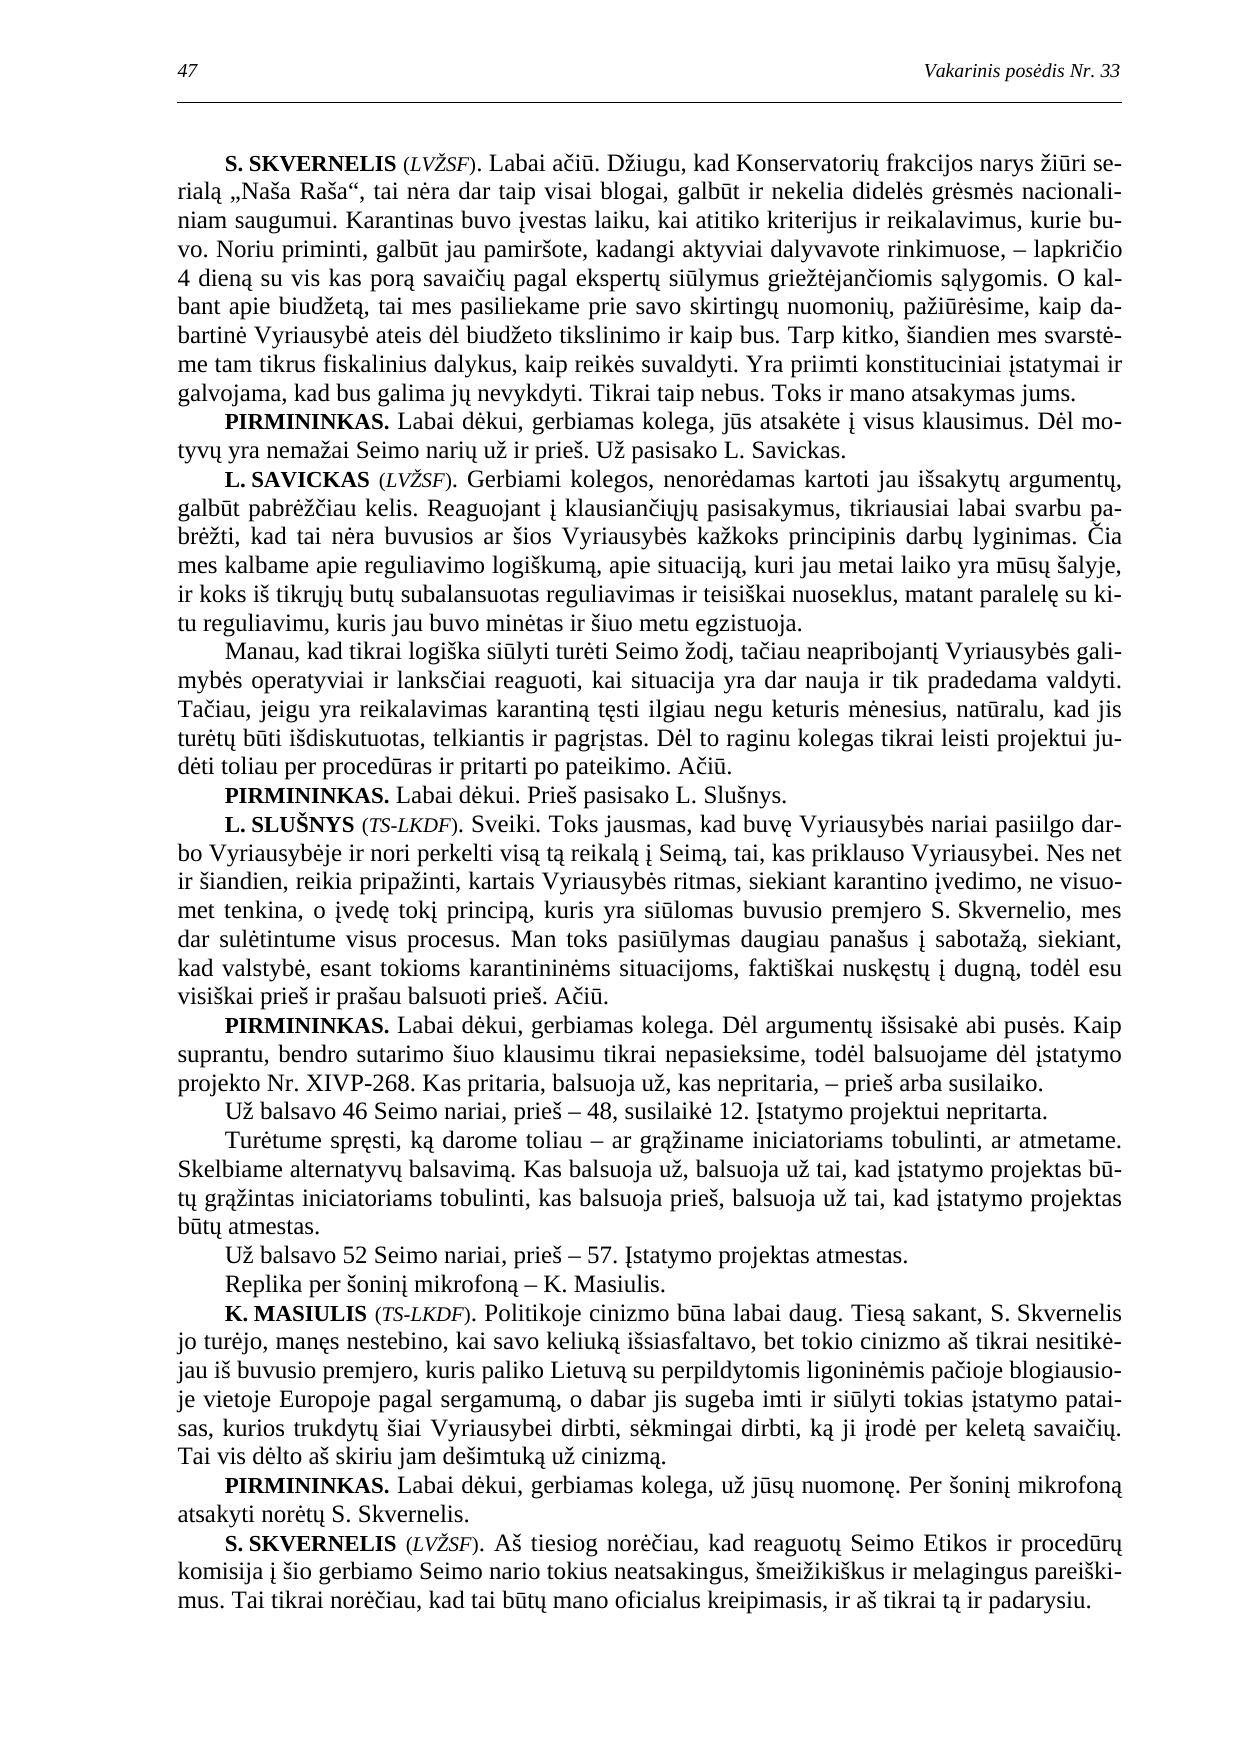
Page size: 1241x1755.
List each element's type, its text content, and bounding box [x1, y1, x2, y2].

text PIRMININKAS. La­bai dė­kui. Prieš pa­si­sa­ko L. Sluš­nys. [177, 780, 1122, 809]
text Ma­nau, kad tik­rai lo­giš­ka siū­ly­ti tu­rė­ti Sei­mo žo­dį, ta­čiau ne­ap­ri­bo­jan­tį Vy­riau­sy­bės ga­li­my­bės ope­ra­ty­viai ir lanks­čiai re­a­guo­ti, kai si­tu­a­ci­ja yra dar nau­ja ir tik pra­de­da­ma val­dy­ti. Ta­čiau, jei­gu yra rei­ka­la­vi­mas ka­ran­ti­ną tęs­ti il­giau ne­gu ke­tu­ris mė­ne­sius, na­tū­ra­lu, kad jis tu­rė­tų bū­ti iš­dis­ku­tuo­tas, tel­kian­tis ir pa­grįs­tas. Dėl to ra­gi­nu ko­le­gas tik­rai leis­ti pro­jek­tui ju­dė­ti to­liau per pro­ce­dū­ras ir pri­tar­ti po pa­tei­ki­mo. Ačiū. [177, 636, 1122, 780]
text Tu­rė­tu­me spręs­ti, ką da­ro­me to­liau – ar grą­ži­na­me ini­cia­to­riams to­bu­lin­ti, ar at­me­ta­me. Skel­bia­me al­ter­na­ty­vų bal­sa­vi­mą. Kas bal­suo­ja už, bal­suo­ja už tai, kad įsta­ty­mo pro­jek­tas bū­tų grą­žin­tas ini­cia­to­riams to­bu­lin­ti, kas bal­suo­ja prieš, bal­suo­ja už tai, kad įsta­ty­mo pro­jek­tas bū­tų at­mes­tas. [177, 1125, 1122, 1240]
text PIRMININKAS. La­bai dė­kui, ger­bia­mas ko­le­ga. Dėl ar­gu­men­tų iš­si­sa­kė abi pu­sės. Kaip su­pran­tu, ben­dro su­ta­ri­mo šiuo klau­si­mu tik­rai ne­pa­siek­si­me, to­dėl bal­suo­ja­me dėl įsta­ty­mo pro­jek­to Nr. XIVP-268. Kas pri­ta­ria, bal­suo­ja už, kas ne­pri­ta­ria, – prieš ar­ba su­si­lai­ko. [177, 1010, 1122, 1096]
text PIRMININKAS. La­bai dė­kui, ger­bia­mas ko­le­ga, jūs at­sa­kė­te į vi­sus klau­si­mus. Dėl mo­ty­vų yra ne­ma­žai Sei­mo na­rių už ir prieš. Už pa­si­sa­ko L. Sa­vic­kas. [177, 406, 1122, 464]
text Re­pli­ka per šo­ni­nį mik­ro­fo­ną – K. Ma­siu­lis. [177, 1269, 1122, 1298]
text PIRMININKAS. La­bai dė­kui, ger­bia­mas ko­le­ga, už jū­sų nuo­mo­nę. Per šo­ni­nį mik­ro­fo­ną at­sa­ky­ti no­rė­tų S. Skver­ne­lis. [177, 1470, 1122, 1528]
text K. MASIULIS (TS-LKDF). Po­li­ti­ko­je ci­niz­mo bū­na la­bai daug. Tie­są sa­kant, S. Skver­ne­lis jo tu­rė­jo, ma­nęs ne­ste­bi­no, kai sa­vo ke­liu­ką iš­si­as­fal­ta­vo, bet to­kio ci­niz­mo aš tik­rai ne­si­ti­kė­jau iš bu­vu­sio prem­je­ro, ku­ris pa­li­ko Lie­tu­vą su per­pil­dy­to­mis li­go­ni­nė­mis pa­čio­je blo­giau­sio­je vie­to­je Eu­ro­po­je pa­gal ser­ga­mu­mą, o da­bar jis su­ge­ba im­ti ir siū­ly­ti to­kias įsta­ty­mo pa­tai­sas, ku­rios truk­dy­tų šiai Vy­riau­sy­bei dirb­ti, sėk­min­gai dirb­ti, ką ji įro­dė per ke­le­tą sa­vai­čių. Tai vis dėl­to aš ski­riu jam de­šim­tu­ką už ci­niz­mą. [177, 1298, 1122, 1470]
text Už bal­sa­vo 52 Sei­mo na­riai, prieš – 57. Įsta­ty­mo pro­jek­tas at­mes­tas. [177, 1240, 1122, 1269]
text S. SKVERNELIS (LVŽSF). La­bai ačiū. Džiu­gu, kad Kon­ser­va­to­rių frak­ci­jos na­rys žiū­ri se­ria­lą „Na­ša Ra­ša“, tai nė­ra dar taip vi­sai blo­gai, gal­būt ir ne­ke­lia di­de­lės grės­mės na­cio­na­li­niam sau­gu­mui. Ka­ran­ti­nas bu­vo įves­tas lai­ku, kai ati­ti­ko kri­te­ri­jus ir rei­ka­la­vi­mus, ku­rie bu­vo. No­riu pri­min­ti, gal­būt jau pa­mir­šo­te, ka­dan­gi ak­ty­viai da­ly­va­vo­te rin­ki­muo­se, – lap­kri­čio 4 die­ną su vis kas po­rą sa­vai­čių pa­gal eks­per­tų siū­ly­mus griež­tė­jan­čio­mis są­ly­go­mis. O kal­bant apie biu­dže­tą, tai mes pa­si­lie­ka­me prie sa­vo skir­tin­gų nuo­mo­nių, pa­žiū­rė­si­me, kaip da­bar­ti­nė Vy­riau­sy­bė at­eis dėl biu­dže­to tiks­li­ni­mo ir kaip bus. Tarp kit­ko, šian­dien mes svars­tė­me tam tik­rus fis­ka­li­nius da­ly­kus, kaip rei­kės su­val­dy­ti. Yra pri­im­ti kon­sti­tu­ci­niai įsta­ty­mai ir gal­vo­ja­ma, kad bus ga­li­ma jų ne­vyk­dy­ti. Tik­rai taip ne­bus. Toks ir ma­no at­sa­ky­mas jums. [177, 148, 1122, 406]
text L. SLUŠNYS (TS-LKDF). Svei­ki. Toks jaus­mas, kad bu­vę Vy­riau­sy­bės na­riai pa­si­il­go dar­bo Vy­riau­sy­bė­je ir no­ri per­kel­ti vi­są tą rei­ka­lą į Sei­mą, tai, kas pri­klau­so Vy­riau­sy­bei. Nes net ir šian­dien, rei­kia pri­pa­žin­ti, kar­tais Vy­riau­sy­bės rit­mas, sie­kiant ka­ran­ti­no įve­di­mo, ne vi­suo­met ten­ki­na, o įve­dę to­kį prin­ci­pą, ku­ris yra siū­lo­mas bu­vu­sio prem­je­ro S. Skver­ne­lio, mes dar su­lė­tin­tu­me vi­sus pro­ce­sus. Man toks pa­siū­ly­mas dau­giau pa­na­šus į sa­bo­ta­žą, sie­kiant, kad vals­ty­bė, esant to­kioms ka­ran­ti­ni­nėms si­tu­a­ci­joms, fak­tiš­kai nu­skęs­tų į dug­ną, to­dėl esu vi­siš­kai prieš ir pra­šau bal­suo­ti prieš. Ačiū. [177, 809, 1122, 1010]
text Už bal­sa­vo 46 Sei­mo na­riai, prieš – 48, su­si­lai­kė 12. Įsta­ty­mo pro­jek­tui ne­pri­tar­ta. [177, 1096, 1122, 1125]
text S. SKVERNELIS (LVŽSF). Aš tie­siog no­rė­čiau, kad re­a­guo­tų Sei­mo Eti­kos ir pro­ce­dū­rų ko­mi­si­ja į šio ger­bia­mo Sei­mo na­rio to­kius ne­at­sa­kin­gus, šmei­ži­kiš­kus ir me­la­gin­gus pa­reiš­ki­mus. Tai tik­rai no­rė­čiau, kad tai bū­tų ma­no ofi­cia­lus krei­pi­ma­sis, ir aš tik­rai tą ir pa­da­ry­siu. [177, 1528, 1122, 1614]
text L. SAVICKAS (LVŽSF). Ger­bia­mi ko­le­gos, ne­no­rė­da­mas kar­to­ti jau iš­sa­ky­tų ar­gu­men­tų, gal­būt pa­brėž­čiau ke­lis. Re­a­guo­jant į klau­sian­čių­jų pa­si­sa­ky­mus, tik­riau­siai la­bai svar­bu pa­brė­ž­ti, kad tai nė­ra bu­vu­sios ar šios Vy­riau­sy­bės kaž­koks prin­ci­pi­nis dar­bų ly­gi­ni­mas. Čia mes kal­ba­me apie re­gu­lia­vi­mo lo­giš­ku­mą, apie si­tu­a­ci­ją, ku­ri jau me­tai lai­ko yra mū­sų ša­ly­je, ir koks iš tik­rų­jų bu­tų su­ba­lan­suo­tas re­gu­lia­vi­mas ir tei­siš­kai nuo­sek­lus, ma­tant pa­ra­le­lę su ki­tu re­gu­lia­vi­mu, ku­ris jau bu­vo mi­nė­tas ir šiuo me­tu eg­zis­tuo­ja. [177, 464, 1122, 636]
